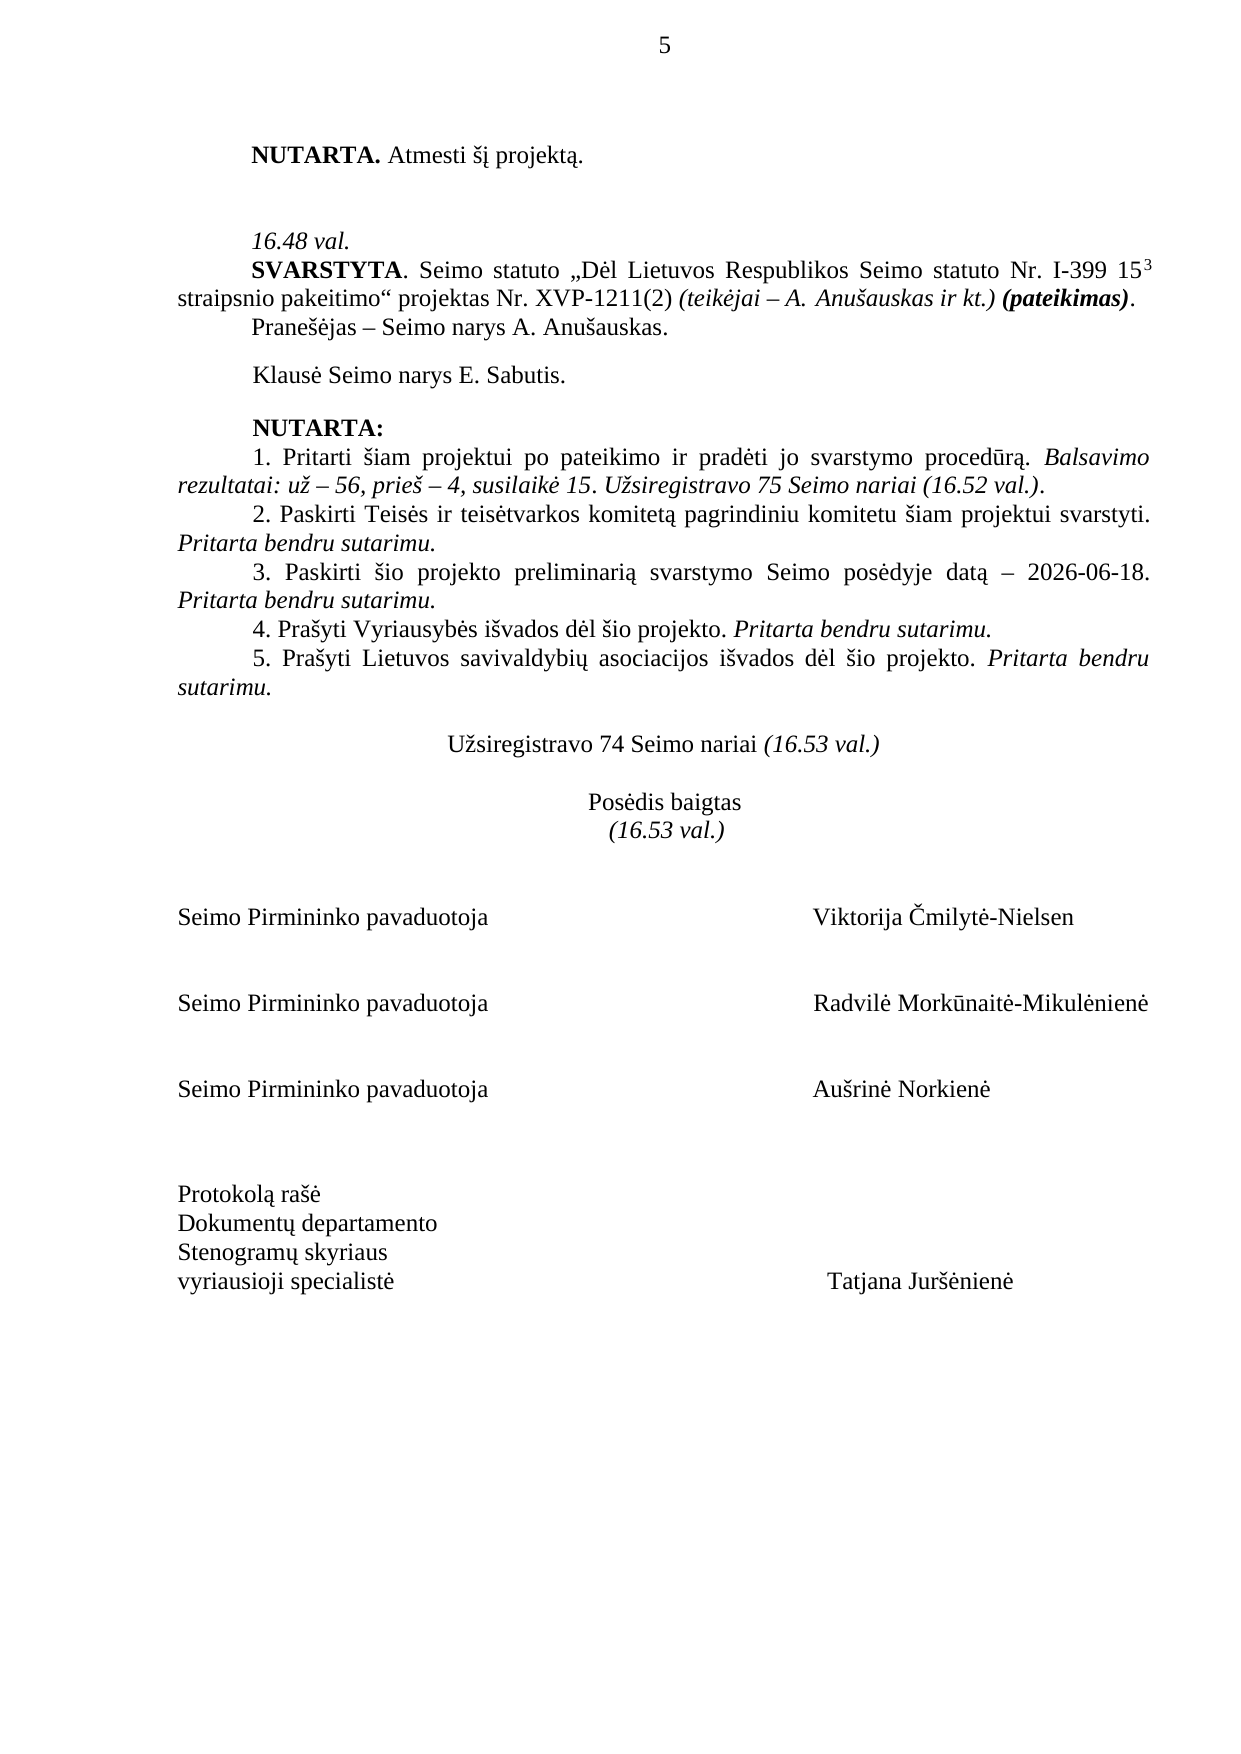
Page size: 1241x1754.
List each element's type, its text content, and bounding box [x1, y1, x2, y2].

text 4. Prašyti Vyriausybės išvados dėl šio projekto. Pritarta bendru sutarimu. [177, 614, 1152, 643]
text Užsiregistravo 74 Seimo nariai (16.53 val.) [177, 729, 1152, 758]
text NUTARTA: [177, 413, 1152, 442]
text Klausė Seimo narys E. Sabutis. [177, 360, 1152, 389]
text (16.53 val.) [177, 815, 1152, 844]
text 2. Paskirti Teisės ir teisėtvarkos komitetą pagrindiniu komitetu šiam projektui svarstyti. Pritarta bendru sutarimu. [177, 499, 1152, 557]
text 16.48 val. [177, 226, 1152, 255]
text NUTARTA. Atmesti šį projektą. [177, 140, 1152, 168]
text SVARSTYTA. Seimo statuto „Dėl Lietuvos Respublikos Seimo statuto Nr. I-399 153 straipsnio pakeitimo“ projektas Nr. XVP-1211(2) (teikėjai – A. Anušauskas ir kt.) (pateikimas). [177, 255, 1152, 312]
text Seimo Pirmininko pavaduotoja Radvilė Morkūnaitė-Mikulėnienė [177, 988, 1152, 1017]
text Protokolą rašė [177, 1179, 1152, 1208]
text 5. Prašyti Lietuvos savivaldybių asociacijos išvados dėl šio projekto. Pritarta bendru sutarimu. [177, 643, 1152, 700]
text Seimo Pirmininko pavaduotoja Aušrinė Norkienė [177, 1074, 1152, 1103]
text 1. Pritarti šiam projektui po pateikimo ir pradėti jo svarstymo procedūrą. Balsavimo rezultatai: už – 56, prieš – 4, susilaikė 15. Užsiregistravo 75 Seimo nariai (16.52 val.). [177, 442, 1152, 499]
text Dokumentų departamento [177, 1208, 1152, 1237]
text Posėdis baigtas [177, 787, 1152, 815]
text Stenogramų skyriaus [177, 1237, 1152, 1266]
text vyriausioji specialistė Tatjana Juršėnienė [177, 1266, 1152, 1294]
text Pranešėjas – Seimo narys A. Anušauskas. [177, 312, 1152, 341]
text 3. Paskirti šio projekto preliminarią svarstymo Seimo posėdyje datą – 2026-06-18. Pritarta bendru sutarimu. [177, 557, 1152, 614]
text Seimo Pirmininko pavaduotoja Viktorija Čmilytė-Nielsen [177, 902, 1152, 930]
